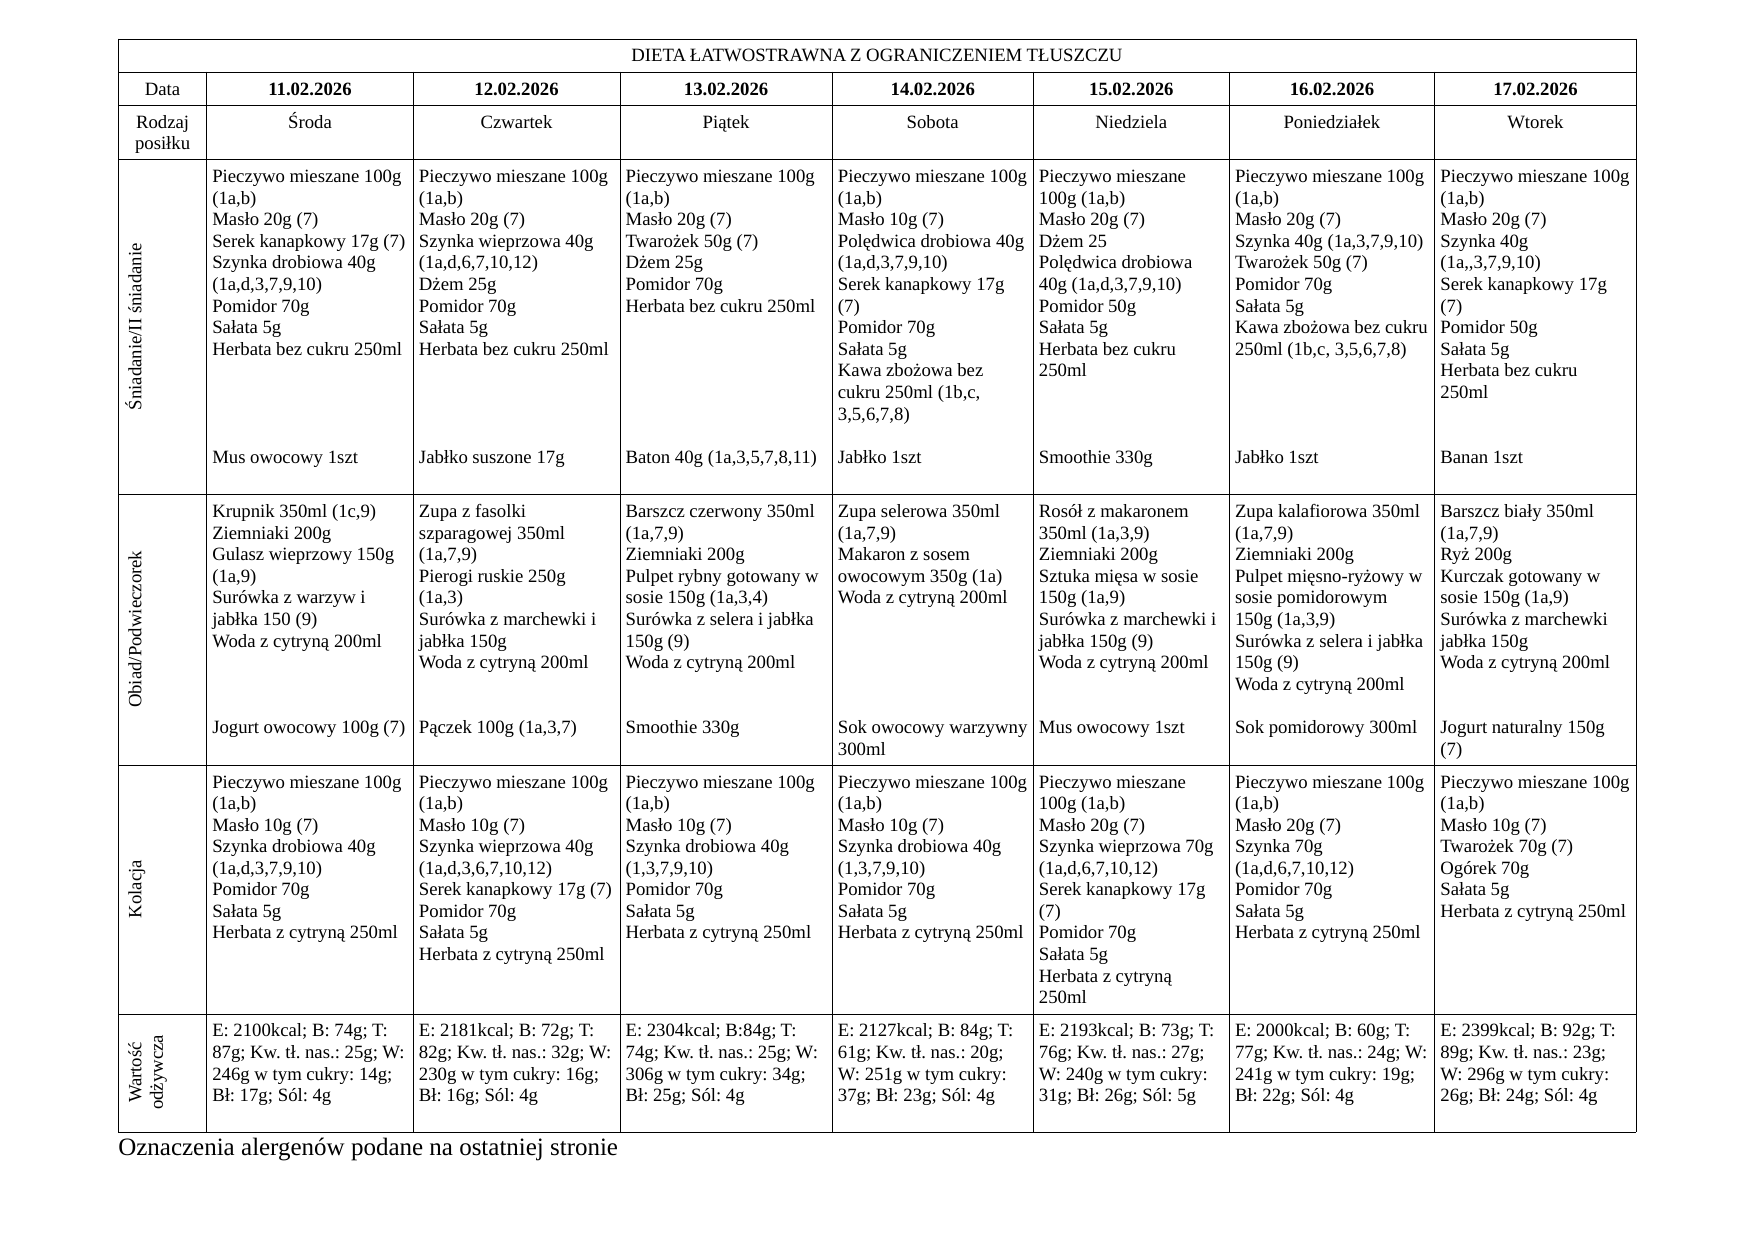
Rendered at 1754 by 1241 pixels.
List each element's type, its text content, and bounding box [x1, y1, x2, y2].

table_cell Zupa selerowa 350ml (1a,7,9) Makaron z sosem owocowym 350g (1a) Woda z cytryną 200ml Sok owocowy warzywny 300ml [833, 495, 1033, 765]
table_cell Piątek [621, 106, 832, 159]
table_cell Kolacja [119, 766, 206, 1013]
table_cell 12.02.2026 [414, 73, 620, 105]
table_cell Poniedziałek [1230, 106, 1434, 159]
table_cell Zupa kalafiorowa 350ml (1a,7,9) Ziemniaki 200g Pulpet mięsno-ryżowy w sosie pomidorowym 150g (1a,3,9) Surówka z selera i jabłka 150g (9) Woda z cytryną 200ml Sok pomidorowy 300ml [1230, 495, 1434, 765]
table_cell Czwartek [414, 106, 620, 159]
table_cell Barszcz biały 350ml (1a,7,9) Ryż 200g Kurczak gotowany w sosie 150g (1a,9) Surówka z marchewki jabłka 150g Woda z cytryną 200ml Jogurt naturalny 150g (7) [1435, 495, 1636, 765]
table_cell Obiad/Podwieczorek [119, 495, 206, 765]
table_cell Wtorek [1435, 106, 1636, 159]
table_cell 14.02.2026 [833, 73, 1033, 105]
table_cell Rosół z makaronem 350ml (1a,3,9) Ziemniaki 200g Sztuka mięsa w sosie 150g (1a,9) Surówka z marchewki i jabłka 150g (9) Woda z cytryną 200ml Mus owocowy 1szt [1034, 495, 1229, 765]
table_cell E: 2399kcal; B: 92g; T: 89g; Kw. tł. nas.: 23g; W: 296g w tym cukry: 26g; Bł: 24g; Sól: 4g [1435, 1015, 1636, 1132]
table_header DIETA ŁATWOSTRAWNA Z OGRANICZENIEM TŁUSZCZU [119, 40, 1636, 72]
table_cell Pieczywo mieszane 100g (1a,b) Masło 20g (7) Szynka 40g (1a,,3,7,9,10) Serek kanapkowy 17g (7) Pomidor 50g Sałata 5g Herbata bez cukru 250ml Banan 1szt [1435, 160, 1636, 494]
table_cell Sobota [833, 106, 1033, 159]
table_cell Pieczywo mieszane 100g (1a,b) Masło 20g (7) Dżem 25 Polędwica drobiowa 40g (1a,d,3,7,9,10) Pomidor 50g Sałata 5g Herbata bez cukru 250ml Smoothie 330g [1034, 160, 1229, 494]
table_cell Pieczywo mieszane 100g (1a,b) Masło 10g (7) Polędwica drobiowa 40g (1a,d,3,7,9,10) Serek kanapkowy 17g (7) Pomidor 70g Sałata 5g Kawa zbożowa bez cukru 250ml (1b,c, 3,5,6,7,8) Jabłko 1szt [833, 160, 1033, 494]
table_cell Pieczywo mieszane 100g (1a,b) Masło 20g (7) Szynka wieprzowa 40g (1a,d,6,7,10,12) Dżem 25g Pomidor 70g Sałata 5g Herbata bez cukru 250ml Jabłko suszone 17g [414, 160, 620, 494]
table_cell E: 2181kcal; B: 72g; T: 82g; Kw. tł. nas.: 32g; W: 230g w tym cukry: 16g; Bł: 16g; Sól: 4g [414, 1015, 620, 1132]
table_cell E: 2127kcal; B: 84g; T: 61g; Kw. tł. nas.: 20g; W: 251g w tym cukry: 37g; Bł: 23g; Sól: 4g [833, 1015, 1033, 1132]
table_cell Środa [207, 106, 413, 159]
table_cell Pieczywo mieszane 100g (1a,b) Masło 20g (7) Szynka 70g (1a,d,6,7,10,12) Pomidor 70g Sałata 5g Herbata z cytryną 250ml [1230, 766, 1434, 1013]
table_cell Pieczywo mieszane 100g (1a,b) Masło 20g (7) Szynka wieprzowa 70g (1a,d,6,7,10,12) Serek kanapkowy 17g (7) Pomidor 70g Sałata 5g Herbata z cytryną 250ml [1034, 766, 1229, 1013]
table_cell 17.02.2026 [1435, 73, 1636, 105]
table_cell Pieczywo mieszane 100g (1a,b) Masło 20g (7) Serek kanapkowy 17g (7) Szynka drobiowa 40g (1a,d,3,7,9,10) Pomidor 70g Sałata 5g Herbata bez cukru 250ml Mus owocowy 1szt [207, 160, 413, 494]
table_cell Zupa z fasolki szparagowej 350ml (1a,7,9) Pierogi ruskie 250g (1a,3) Surówka z marchewki i jabłka 150g Woda z cytryną 200ml Pączek 100g (1a,3,7) [414, 495, 620, 765]
table_cell Barszcz czerwony 350ml (1a,7,9) Ziemniaki 200g Pulpet rybny gotowany w sosie 150g (1a,3,4) Surówka z selera i jabłka 150g (9) Woda z cytryną 200ml Smoothie 330g [621, 495, 832, 765]
table_cell E: 2100kcal; B: 74g; T: 87g; Kw. tł. nas.: 25g; W: 246g w tym cukry: 14g; Bł: 17g; Sól: 4g [207, 1015, 413, 1132]
table_cell 13.02.2026 [621, 73, 832, 105]
table_cell 15.02.2026 [1034, 73, 1229, 105]
table_cell E: 2193kcal; B: 73g; T: 76g; Kw. tł. nas.: 27g; W: 240g w tym cukry: 31g; Bł: 26g; Sól: 5g [1034, 1015, 1229, 1132]
table_cell Rodzaj posiłku [119, 106, 206, 159]
table_cell 11.02.2026 [207, 73, 413, 105]
table_cell Pieczywo mieszane 100g (1a,b) Masło 10g (7) Szynka wieprzowa 40g (1a,d,3,6,7,10,12) Serek kanapkowy 17g (7) Pomidor 70g Sałata 5g Herbata z cytryną 250ml [414, 766, 620, 1013]
table_cell Pieczywo mieszane 100g (1a,b) Masło 10g (7) Szynka drobiowa 40g (1,3,7,9,10) Pomidor 70g Sałata 5g Herbata z cytryną 250ml [833, 766, 1033, 1013]
table_cell 16.02.2026 [1230, 73, 1434, 105]
table_cell Pieczywo mieszane 100g (1a,b) Masło 10g (7) Szynka drobiowa 40g (1a,d,3,7,9,10) Pomidor 70g Sałata 5g Herbata z cytryną 250ml [207, 766, 413, 1013]
table_cell Krupnik 350ml (1c,9) Ziemniaki 200g Gulasz wieprzowy 150g (1a,9) Surówka z warzyw i jabłka 150 (9) Woda z cytryną 200ml Jogurt owocowy 100g (7) [207, 495, 413, 765]
table_cell Niedziela [1034, 106, 1229, 159]
table_cell Pieczywo mieszane 100g (1a,b) Masło 20g (7) Szynka 40g (1a,3,7,9,10) Twarożek 50g (7) Pomidor 70g Sałata 5g Kawa zbożowa bez cukru 250ml (1b,c, 3,5,6,7,8) Jabłko 1szt [1230, 160, 1434, 494]
table_cell Pieczywo mieszane 100g (1a,b) Masło 10g (7) Twarożek 70g (7) Ogórek 70g Sałata 5g Herbata z cytryną 250ml [1435, 766, 1636, 1013]
text Oznaczenia alergenów podane na ostatniej stronie [118, 1133, 1636, 1161]
table_cell Wartość odżywcza [119, 1015, 206, 1132]
table_cell Data [119, 73, 206, 105]
table_cell Pieczywo mieszane 100g (1a,b) Masło 10g (7) Szynka drobiowa 40g (1,3,7,9,10) Pomidor 70g Sałata 5g Herbata z cytryną 250ml [621, 766, 832, 1013]
table_cell Śniadanie/II śniadanie [119, 160, 206, 494]
table_cell E: 2000kcal; B: 60g; T: 77g; Kw. tł. nas.: 24g; W: 241g w tym cukry: 19g; Bł: 22g; Sól: 4g [1230, 1015, 1434, 1132]
table_cell Pieczywo mieszane 100g (1a,b) Masło 20g (7) Twarożek 50g (7) Dżem 25g Pomidor 70g Herbata bez cukru 250ml Baton 40g (1a,3,5,7,8,11) [621, 160, 832, 494]
table_cell E: 2304kcal; B:84g; T: 74g; Kw. tł. nas.: 25g; W: 306g w tym cukry: 34g; Bł: 25g; Sól: 4g [621, 1015, 832, 1132]
